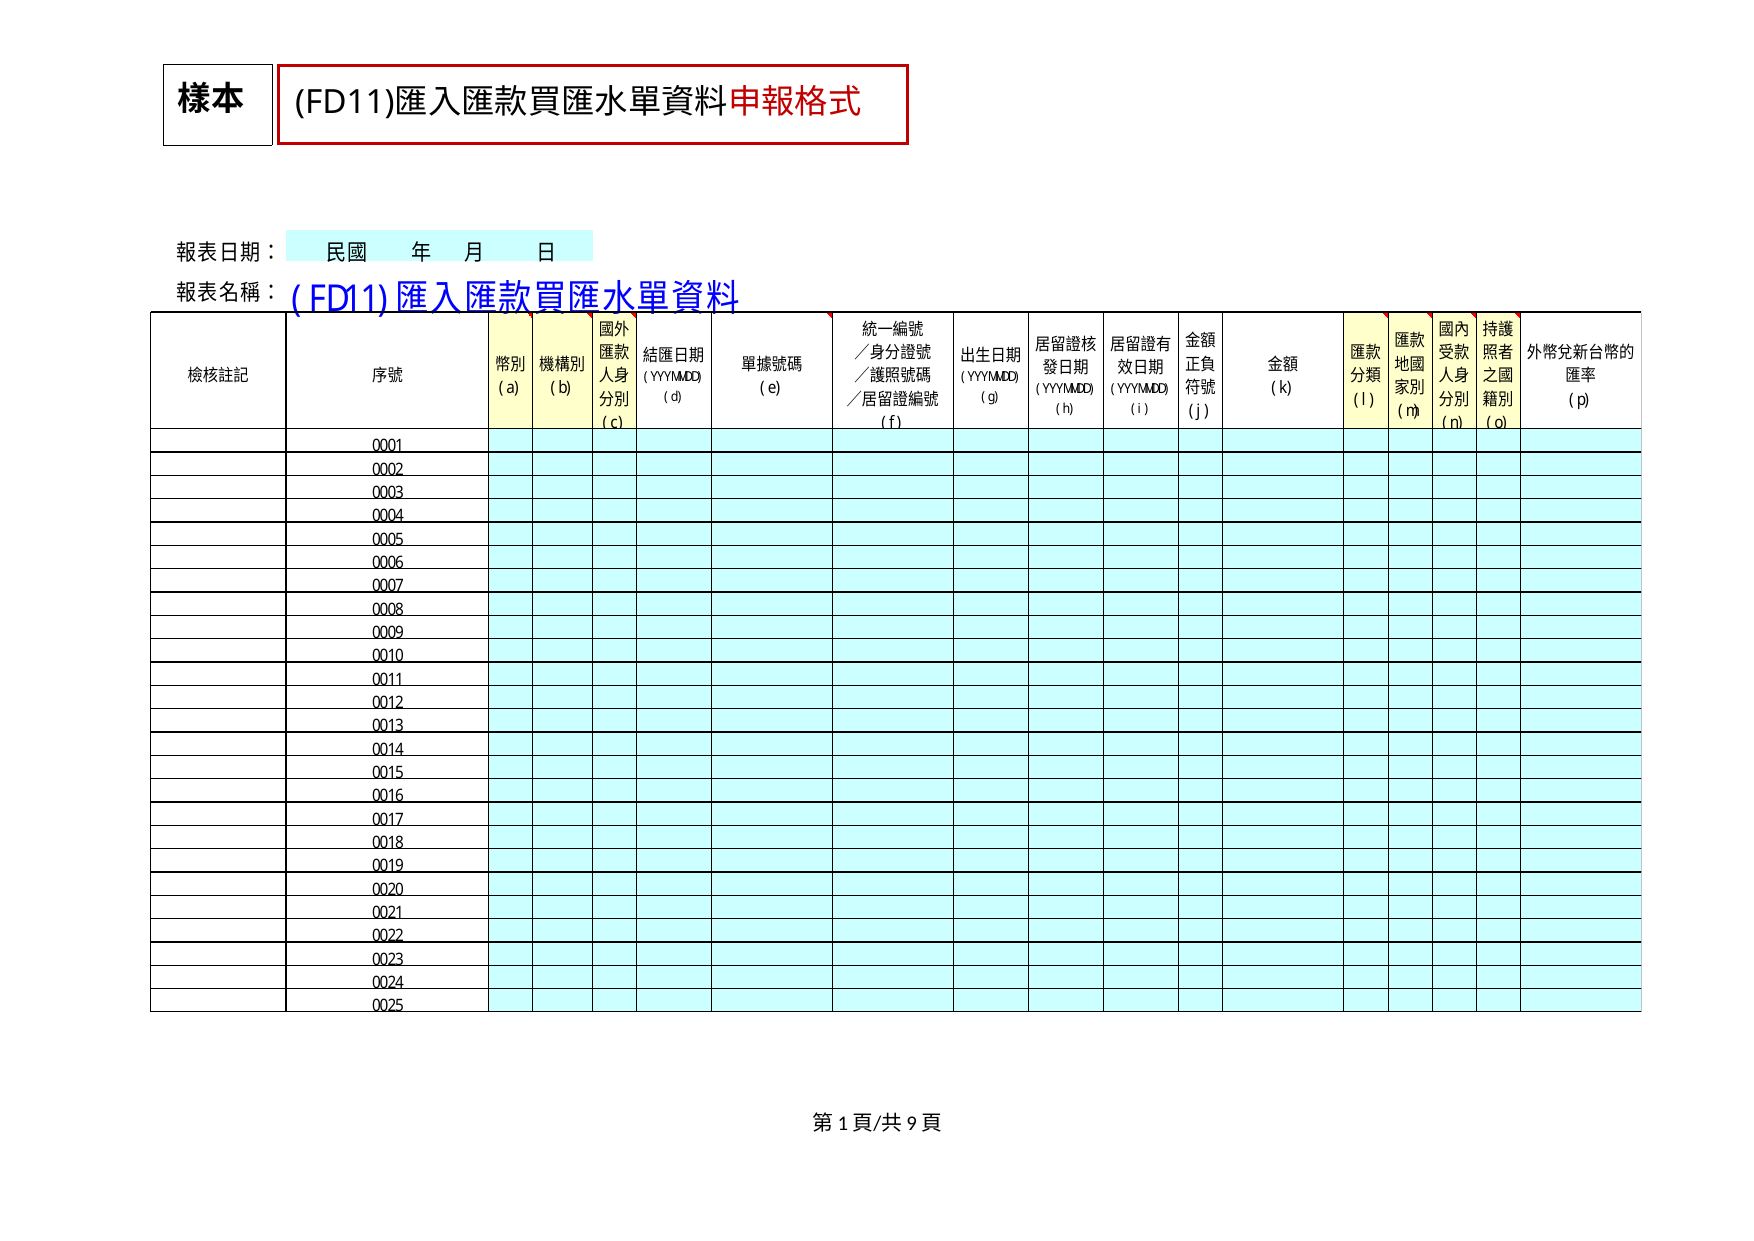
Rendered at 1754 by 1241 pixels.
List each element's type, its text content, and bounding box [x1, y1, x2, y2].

text 樣本 [178, 72, 257, 120]
text (FD11)匯入匯款買匯水單資料申報格式 [295, 75, 891, 123]
